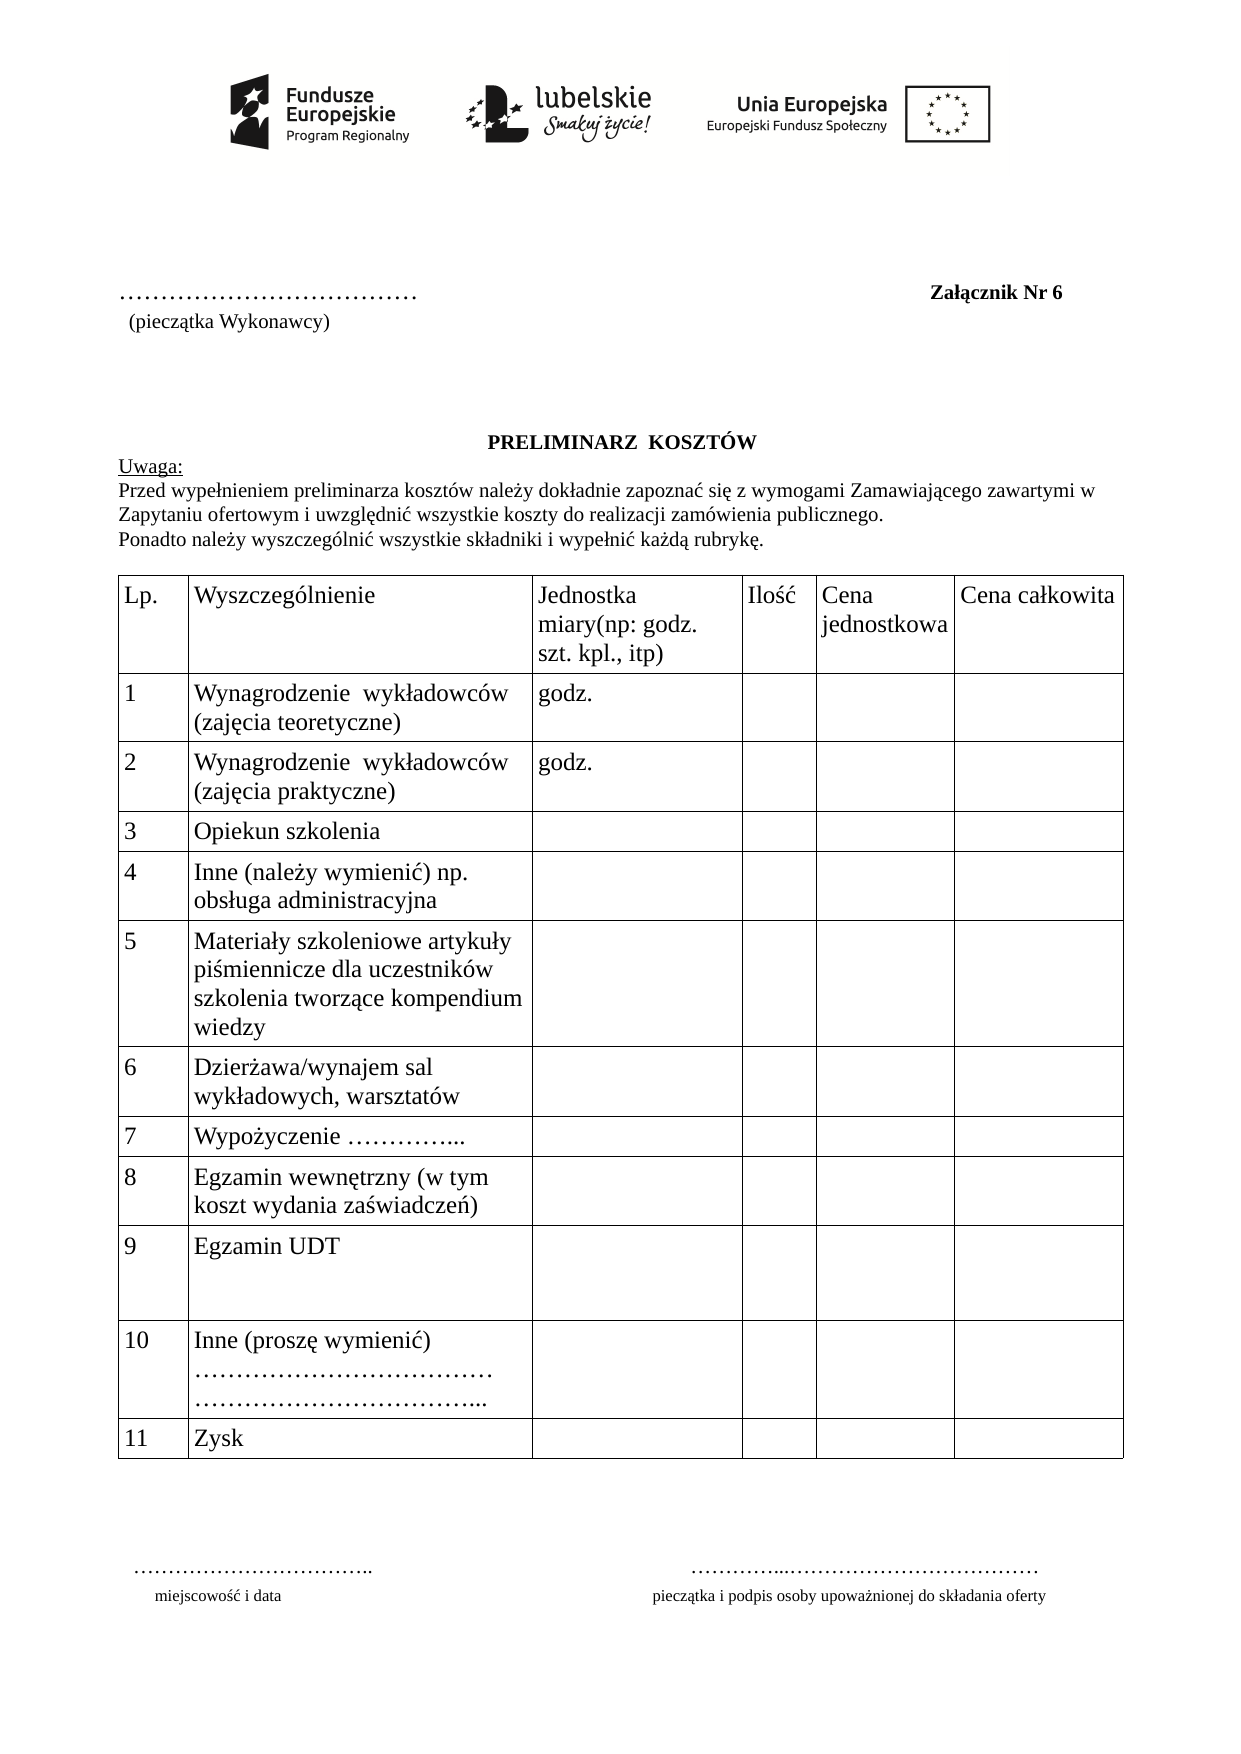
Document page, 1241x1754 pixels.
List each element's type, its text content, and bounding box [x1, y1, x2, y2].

table_cell Wypożyczenie …………... [189, 1117, 532, 1156]
table_cell [817, 852, 954, 920]
table_cell [533, 1321, 742, 1417]
table_cell [533, 812, 742, 851]
table_cell Egzamin wewnętrzny (w tym koszt wydania zaświadczeń) [189, 1157, 532, 1225]
table_cell [955, 1047, 1123, 1116]
table_cell Zysk [189, 1419, 532, 1458]
table_cell [955, 921, 1123, 1046]
table_cell [817, 1419, 954, 1458]
table_cell [533, 852, 742, 920]
table_cell [817, 812, 954, 851]
table_cell [533, 1157, 742, 1225]
table_cell [743, 742, 816, 811]
table_header Ilość [743, 576, 816, 672]
picture [210, 46, 1010, 176]
table_cell [955, 742, 1123, 811]
table_cell Inne (należy wymienić) np. obsługa administracyjna [189, 852, 532, 920]
table_cell [743, 1117, 816, 1156]
text (pieczątka Wykonawcy) [118, 305, 1122, 334]
table_cell [955, 1226, 1123, 1320]
table_cell [817, 1047, 954, 1116]
table_cell Wynagrodzenie wykładowców (zajęcia praktyczne) [189, 742, 532, 811]
table_cell [817, 1321, 954, 1417]
table_cell [817, 674, 954, 741]
table_cell [743, 1226, 816, 1320]
table_cell [743, 1047, 816, 1116]
table_cell [955, 1157, 1123, 1225]
table_cell [817, 1117, 954, 1156]
table_cell 10 [119, 1321, 188, 1417]
table_cell [817, 1157, 954, 1225]
table_cell [817, 742, 954, 811]
table_cell [955, 812, 1123, 851]
table_cell [743, 812, 816, 851]
table_cell [955, 852, 1123, 920]
text …………………………….. …………...……………………………… [118, 1554, 1122, 1578]
table_cell Materiały szkoleniowe artykuły piśmiennicze dla uczestników szkolenia tworzące kompendium wiedzy [189, 921, 532, 1046]
table_header Cena całkowita [955, 576, 1123, 672]
table_cell 4 [119, 852, 188, 920]
table_cell 9 [119, 1226, 188, 1320]
text Przed wypełnieniem preliminarza kosztów należy dokładnie zapoznać się z wymogami Zamawiającego zawartymi w Zapytaniu ofertowym i uwzględnić wszystkie koszty do realizacji zamówienia publicznego. [118, 478, 1122, 526]
text PRELIMINARZ KOSZTÓW [118, 430, 1122, 454]
table_cell [533, 1117, 742, 1156]
table_cell Egzamin UDT [189, 1226, 532, 1320]
table_cell 2 [119, 742, 188, 811]
table_cell Wynagrodzenie wykładowców (zajęcia teoretyczne) [189, 674, 532, 741]
table_cell [533, 1047, 742, 1116]
table_cell 6 [119, 1047, 188, 1116]
table_cell [743, 1321, 816, 1417]
table_cell [743, 921, 816, 1046]
table_cell Dzierżawa/wynajem sal wykładowych, warsztatów [189, 1047, 532, 1116]
table_cell [955, 674, 1123, 741]
table_cell 1 [119, 674, 188, 741]
table_cell Opiekun szkolenia [189, 812, 532, 851]
table_cell 5 [119, 921, 188, 1046]
table_header Cena jednostkowa [817, 576, 954, 672]
table_cell [743, 1157, 816, 1225]
table_cell [533, 1226, 742, 1320]
table_cell godz. [533, 674, 742, 741]
table_cell 11 [119, 1419, 188, 1458]
table_header Jednostka miary(np: godz. szt. kpl., itp) [533, 576, 742, 672]
table_cell godz. [533, 742, 742, 811]
table_cell [955, 1117, 1123, 1156]
table_cell [743, 852, 816, 920]
table_cell 8 [119, 1157, 188, 1225]
table_cell [743, 1419, 816, 1458]
table_cell Inne (proszę wymienić) ……………………………… ……………………………... [189, 1321, 532, 1417]
text miejscowość i data pieczątka i podpis osoby upoważnionej do składania oferty [118, 1578, 1122, 1607]
text Ponadto należy wyszczególnić wszystkie składniki i wypełnić każdą rubrykę. [118, 526, 1122, 551]
table_header Lp. [119, 576, 188, 672]
table_cell [533, 921, 742, 1046]
table_cell 3 [119, 812, 188, 851]
table_cell [817, 1226, 954, 1320]
table_cell [533, 1419, 742, 1458]
table_header Wyszczególnienie [189, 576, 532, 672]
table_cell [743, 674, 816, 741]
table_cell [955, 1321, 1123, 1417]
table_cell [817, 921, 954, 1046]
table_cell 7 [119, 1117, 188, 1156]
text Uwaga: [118, 454, 1122, 478]
table_cell [955, 1419, 1123, 1458]
text ……………………………… Załącznik Nr 6 [118, 276, 1122, 305]
